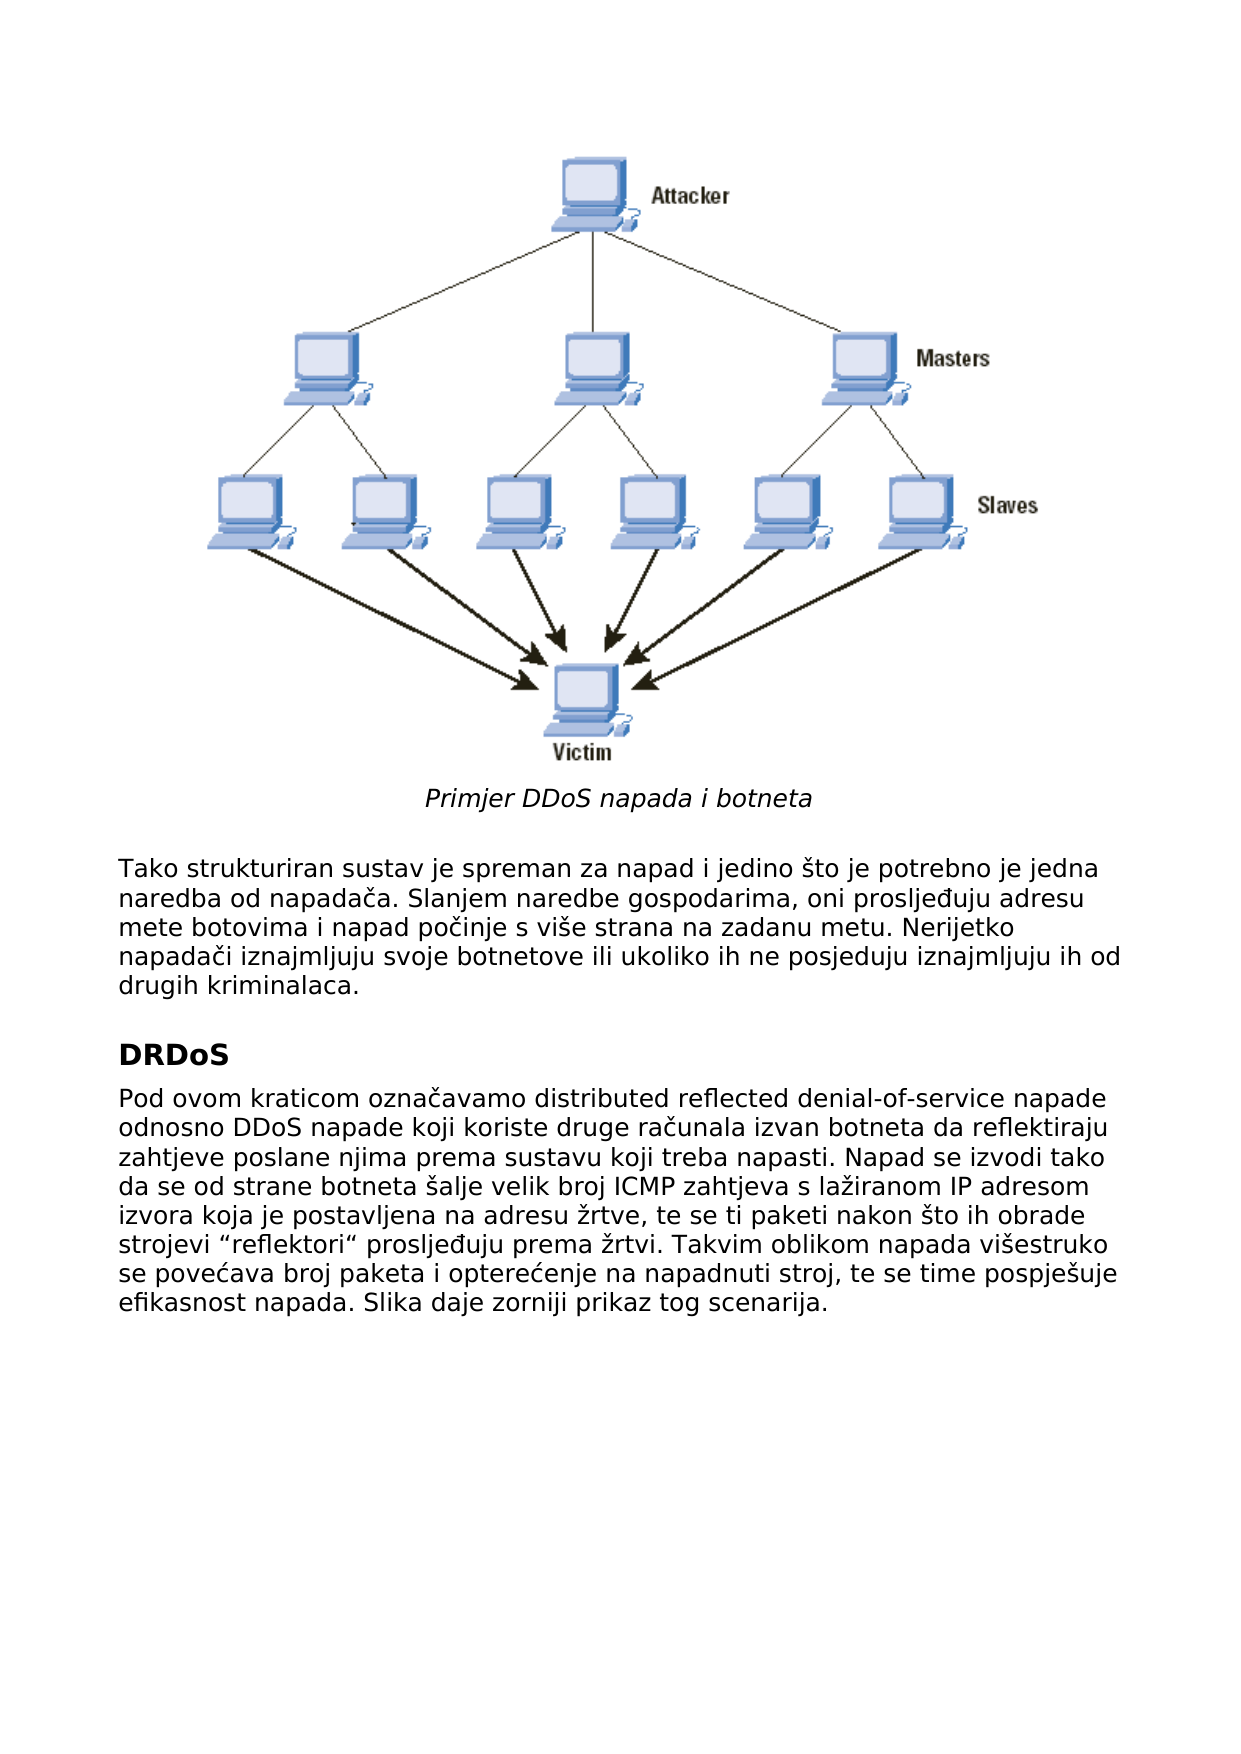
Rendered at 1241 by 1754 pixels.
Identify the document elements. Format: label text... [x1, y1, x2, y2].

text Primjer DDoS napada i botneta [156, 784, 1084, 813]
picture [156, 118, 1085, 784]
text Pod ovom kraticom označavamo distributed reflected denial-of-service napade odnosno DDoS napade koji koriste druge računala izvan botneta da reflektiraju zahtjeve poslane njima prema sustavu koji treba napasti. Napad se izvodi tako da se od strane botneta šalje velik broj ICMP zahtjeva s lažiranom IP adresom izvora koja je postavljena na adresu žrtve, te se ti paketi nakon što ih obrade strojevi “reflektori“ prosljeđuju prema žrtvi. Takvim oblikom napada višestruko se povećava broj paketa i opterećenje na napadnuti stroj, te se time pospješuje efikasnost napada. Slika daje zorniji prikaz tog scenarija. [118, 1084, 1122, 1318]
subtitle DRDoS [118, 1038, 1122, 1072]
text Tako strukturiran sustav je spreman za napad i jedino što je potrebno je jedna naredba od napadača. Slanjem naredbe gospodarima, oni prosljeđuju adresu mete botovima i napad počinje s više strana na zadanu metu. Nerijetko napadači iznajmljuju svoje botnetove ili ukoliko ih ne posjeduju iznajmljuju ih od drugih kriminalaca. [118, 854, 1122, 1000]
